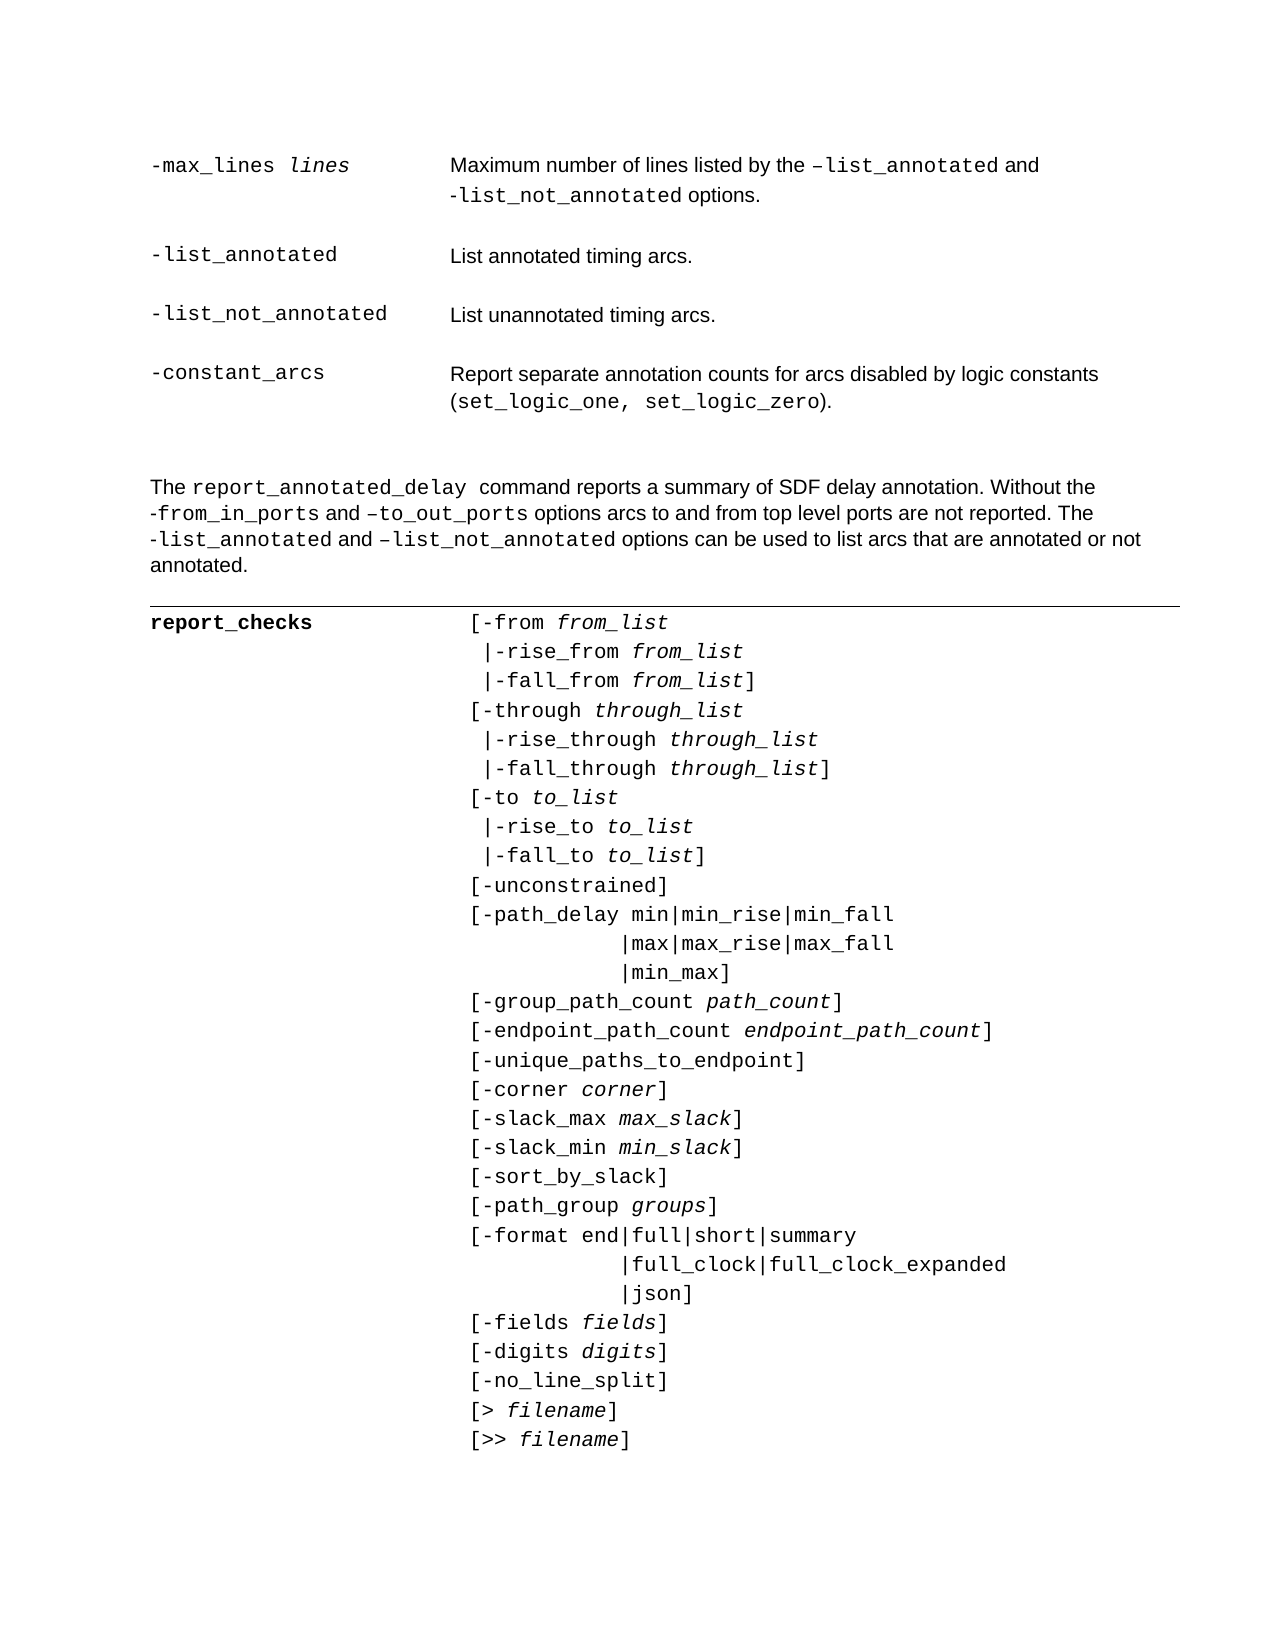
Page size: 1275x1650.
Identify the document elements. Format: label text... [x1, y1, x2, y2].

table_header [-from from_list |-rise_from from_list |-fall_from from_list] [-through through_list |-rise_through through_list |-fall_through through_list] [-to to_list |-rise_to to_list |-fall_to to_list] [-unconstrained] [-path_delay min|min_rise|min_fall |max|max_rise|max_fall |min_max] [-group_path_count path_count] [-endpoint_path_count endpoint_path_count] [-unique_paths_to_endpoint] [-corner corner] [-slack_max max_slack] [-slack_min min_slack] [-sort_by_slack] [-path_group groups] [-format end|full|short|summary |full_clock|full_clock_expanded |json] [-fields fields] [-digits digits] [-no_line_split] [> filename] [>> filename] [469, 607, 1180, 1482]
table_cell List annotated timing arcs. [450, 238, 1180, 297]
table_cell List unannotated timing arcs. [450, 298, 1180, 357]
table_cell -constant_arcs [150, 357, 450, 445]
table_cell Maximum number of lines listed by the –list_annotated and ‑list_not_annotated options. [450, 150, 1180, 238]
table_header report_checks [150, 607, 469, 1482]
table_cell -list_not_annotated [150, 298, 450, 357]
text The report_annotated_delay command reports a summary of SDF delay annotation. Without the ‑from_in_ports and –to_out_ports options arcs to and from top level ports are not reported. The ‑list_annotated and –list_not_annotated options can be used to list arcs that are annotated or not annotated. [150, 475, 1180, 576]
table_cell Report separate annotation counts for arcs disabled by logic constants (set_logic_one, set_logic_zero). [450, 357, 1180, 445]
table_cell -max_lines lines [150, 150, 450, 238]
table_cell -list_annotated [150, 238, 450, 297]
